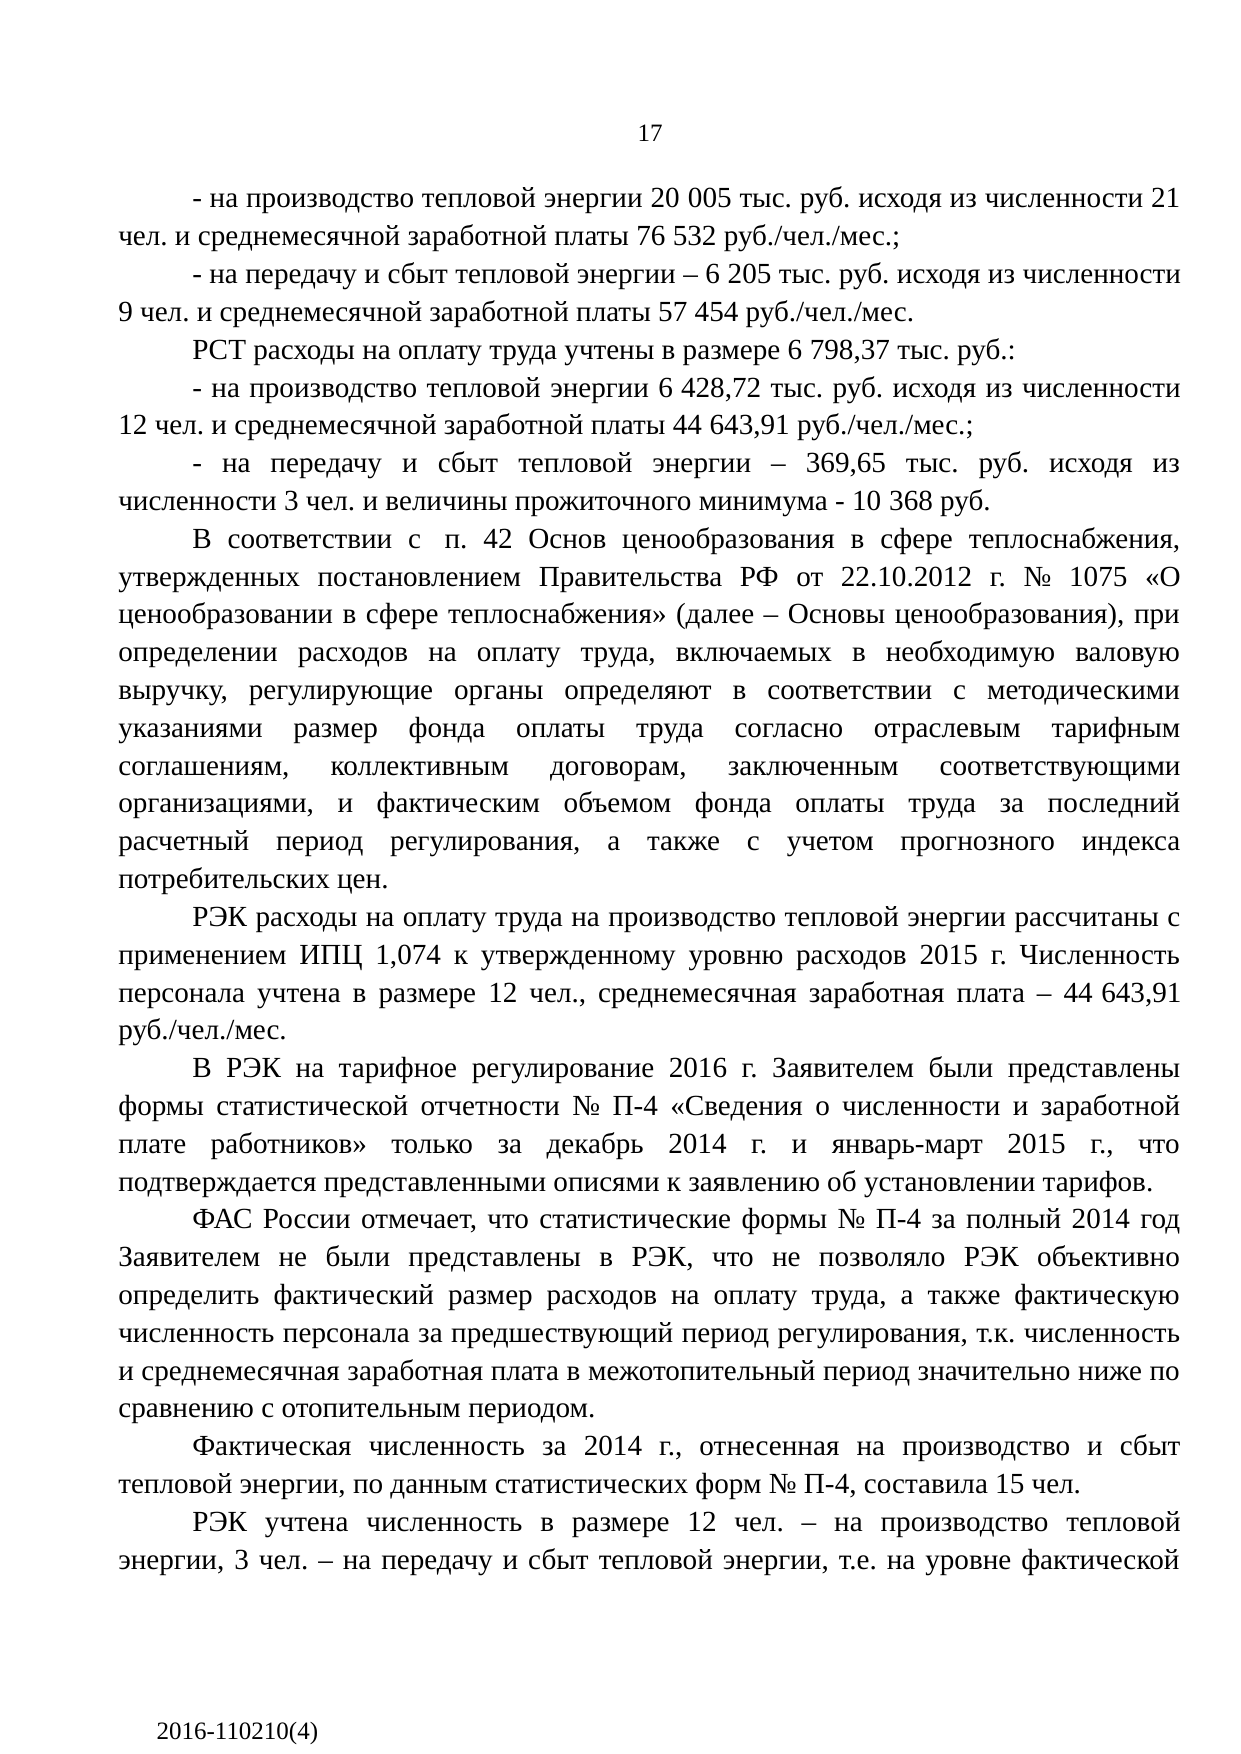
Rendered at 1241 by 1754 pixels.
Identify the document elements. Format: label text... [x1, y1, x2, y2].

text - на передачу и сбыт тепловой энергии – 369,65 тыс. руб. исходя из численности 3 чел. и величины прожиточного минимума - 10 368 руб. [118, 441, 1181, 517]
text РЭК расходы на оплату труда на производство тепловой энергии рассчитаны с применением ИПЦ 1,074 к утвержденному уровню расходов 2015 г. Численность персонала учтена в размере 12 чел., среднемесячная заработная плата – 44 643,91 руб./чел./мес. [118, 895, 1181, 1046]
text - на производство тепловой энергии 6 428,72 тыс. руб. исходя из численности 12 чел. и среднемесячной заработной платы 44 643,91 руб./чел./мес.; [118, 365, 1181, 441]
text - на производство тепловой энергии 20 005 тыс. руб. исходя из численности 21 чел. и среднемесячной заработной платы 76 532 руб./чел./мес.; [118, 176, 1181, 252]
text ФАС России отмечает, что статистические формы № П-4 за полный 2014 год Заявителем не были представлены в РЭК, что не позволяло РЭК объективно определить фактический размер расходов на оплату труда, а также фактическую численность персонала за предшествующий период регулирования, т.к. численность и среднемесячная заработная плата в межотопительный период значительно ниже по сравнению с отопительным периодом. [118, 1197, 1181, 1424]
text Фактическая численность за 2014 г., отнесенная на производство и сбыт тепловой энергии, по данным статистических форм № П-4, составила 15 чел. [118, 1424, 1181, 1500]
text РСТ расходы на оплату труда учтены в размере 6 798,37 тыс. руб.: [118, 328, 1181, 365]
text РЭК учтена численность в размере 12 чел. – на производство тепловой энергии, 3 чел. – на передачу и сбыт тепловой энергии, т.е. на уровне фактической [118, 1500, 1181, 1575]
text В РЭК на тарифное регулирование 2016 г. Заявителем были представлены формы статистической отчетности № П-4 «Сведения о численности и заработной плате работников» только за декабрь 2014 г. и январь-март 2015 г., что подтверждается представленными описями к заявлению об установлении тарифов. [118, 1046, 1181, 1197]
text - на передачу и сбыт тепловой энергии – 6 205 тыс. руб. исходя из численности 9 чел. и среднемесячной заработной платы 57 454 руб./чел./мес. [118, 252, 1181, 328]
text В соответствии с п. 42 Основ ценообразования в сфере теплоснабжения, утвержденных постановлением Правительства РФ от 22.10.2012 г. № 1075 «О ценообразовании в сфере теплоснабжения» (далее – Основы ценообразования), при определении расходов на оплату труда, включаемых в необходимую валовую выручку, регулирующие органы определяют в соответствии с методическими указаниями размер фонда оплаты труда согласно отраслевым тарифным соглашениям, коллективным договорам, заключенным соответствующими организациями, и фактическим объемом фонда оплаты труда за последний расчетный период регулирования, а также с учетом прогнозного индекса потребительских цен. [118, 517, 1181, 895]
